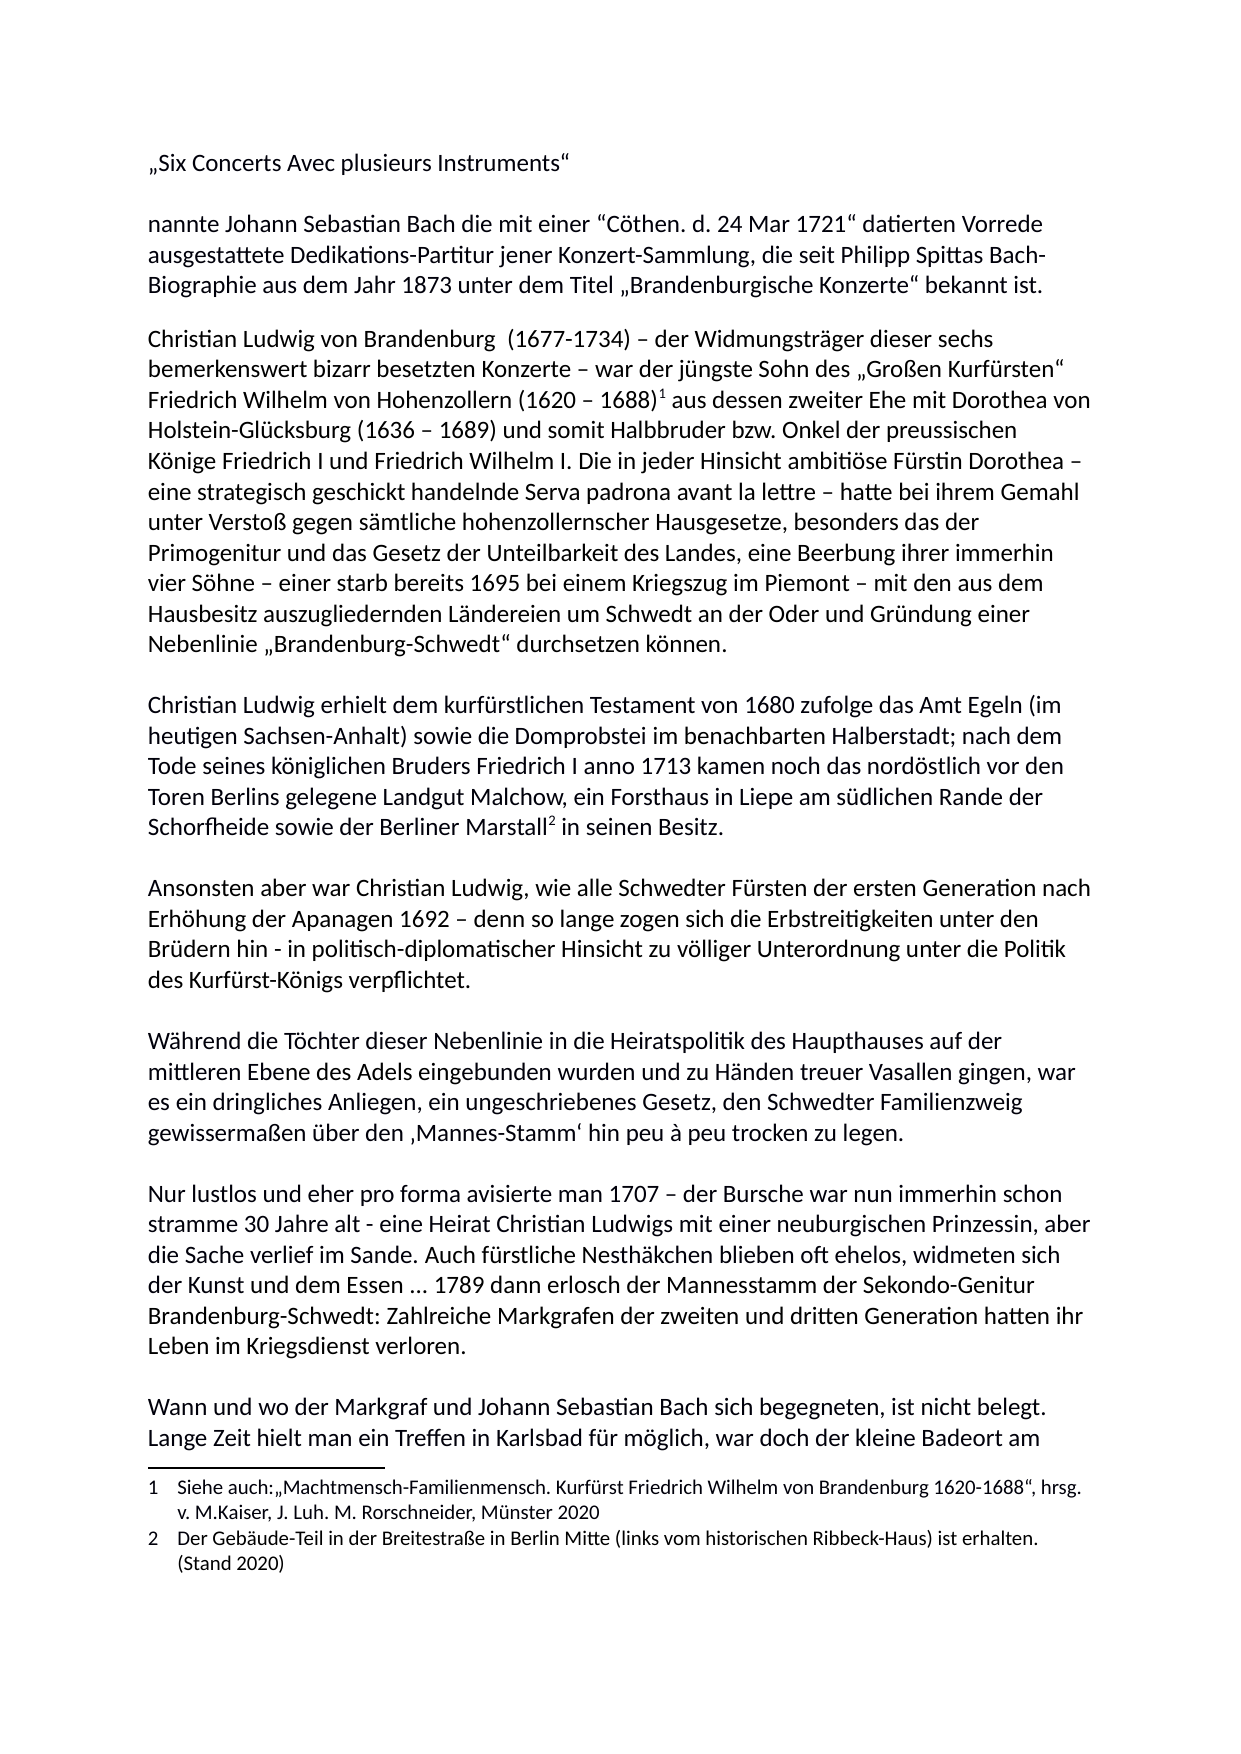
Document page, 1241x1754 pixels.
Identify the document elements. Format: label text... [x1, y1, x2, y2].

text Während die Töchter dieser Nebenlinie in die Heiratspolitik des Haupthauses auf der mittleren Ebene des Adels eingebunden wurden und zu Händen treuer Vasallen gingen, war es ein dringliches Anliegen, ein ungeschriebenes Gesetz, den Schwedter Familienzweig gewissermaßen über den ‚Mannes-Stamm‘ hin peu à peu trocken zu legen. [148, 1025, 1093, 1147]
text Christian Ludwig erhielt dem kurfürstlichen Testament von 1680 zufolge das Amt Egeln (im heutigen Sachsen-Anhalt) sowie die Domprobstei im benachbarten Halberstadt; nach dem Tode seines königlichen Bruders Friedrich I anno 1713 kamen noch das nordöstlich vor den Toren Berlins gelegene Landgut Malchow, ein Forsthaus in Liepe am südlichen Rande der Schorfheide sowie der Berliner Marstall in seinen Besitz. [148, 689, 1093, 842]
text Ansonsten aber war Christian Ludwig, wie alle Schwedter Fürsten der ersten Generation nach Erhöhung der Apanagen 1692 – denn so lange zogen sich die Erbstreitigkeiten unter den Brüdern hin - in politisch-diplomatischer Hinsicht zu völliger Unterordnung unter die Politik des Kurfürst-Königs verpflichtet. [148, 872, 1093, 994]
text Wann und wo der Markgraf und Johann Sebastian Bach sich begegneten, ist nicht belegt. Lange Zeit hielt man ein Treffen in Karlsbad für möglich, war doch der kleine Badeort am [148, 1391, 1093, 1452]
text nannte Johann Sebastian Bach die mit einer “Cöthen. d. 24 Mar 1721“ datierten Vorrede ausgestattete Dedikations-Partitur jener Konzert-Sammlung, die seit Philipp Spittas Bach-Biographie aus dem Jahr 1873 unter dem Titel „Brandenburgische Konzerte“ bekannt ist. [148, 209, 1093, 300]
text Christian Ludwig von Brandenburg (1677-1734) – der Widmungsträger dieser sechs bemerkenswert bizarr besetzten Konzerte – war der jüngste Sohn des „Großen Kurfürsten“ Friedrich Wilhelm von Hohenzollern (1620 – 1688) aus dessen zweiter Ehe mit Dorothea von Holstein-Glücksburg (1636 – 1689) und somit Halbbruder bzw. Onkel der preussischen [148, 323, 1093, 445]
text „Six Concerts Avec plusieurs Instruments“ [148, 148, 1093, 178]
text Siehe auch:„Machtmensch-Familienmensch. Kurfürst Friedrich Wilhelm von Brandenburg 1620-1688“, hrsg. v. M.Kaiser, J. Luh. M. Rorschneider, Münster 2020 [148, 1474, 1093, 1525]
text Könige Friedrich I und Friedrich Wilhelm I. Die in jeder Hinsicht ambitiöse Fürstin Dorothea – eine strategisch geschickt handelnde Serva padrona avant la lettre – hatte bei ihrem Gemahl unter Verstoß gegen sämtliche hohenzollernscher Hausgesetze, besonders das der Primogenitur und das Gesetz der Unteilbarkeit des Landes, eine Beerbung ihrer immerhin vier Söhne – einer starb bereits 1695 bei einem Kriegszug im Piemont – mit den aus dem Hausbesitz auszugliedernden Ländereien um Schwedt an der Oder und Gründung einer Nebenlinie „Brandenburg-Schwedt“ durchsetzen können. [148, 445, 1093, 659]
text Der Gebäude-Teil in der Breitestraße in Berlin Mitte (links vom historischen Ribbeck-Haus) ist erhalten. (Stand 2020) [148, 1525, 1093, 1576]
text Nur lustlos und eher pro forma avisierte man 1707 – der Bursche war nun immerhin schon stramme 30 Jahre alt - eine Heirat Christian Ludwigs mit einer neuburgischen Prinzessin, aber die Sache verlief im Sande. Auch fürstliche Nesthäkchen blieben oft ehelos, widmeten sich der Kunst und dem Essen ... 1789 dann erlosch der Mannesstamm der Sekondo-Genitur Brandenburg-Schwedt: Zahlreiche Markgrafen der zweiten und dritten Generation hatten ihr Leben im Kriegsdienst verloren. [148, 1178, 1093, 1361]
